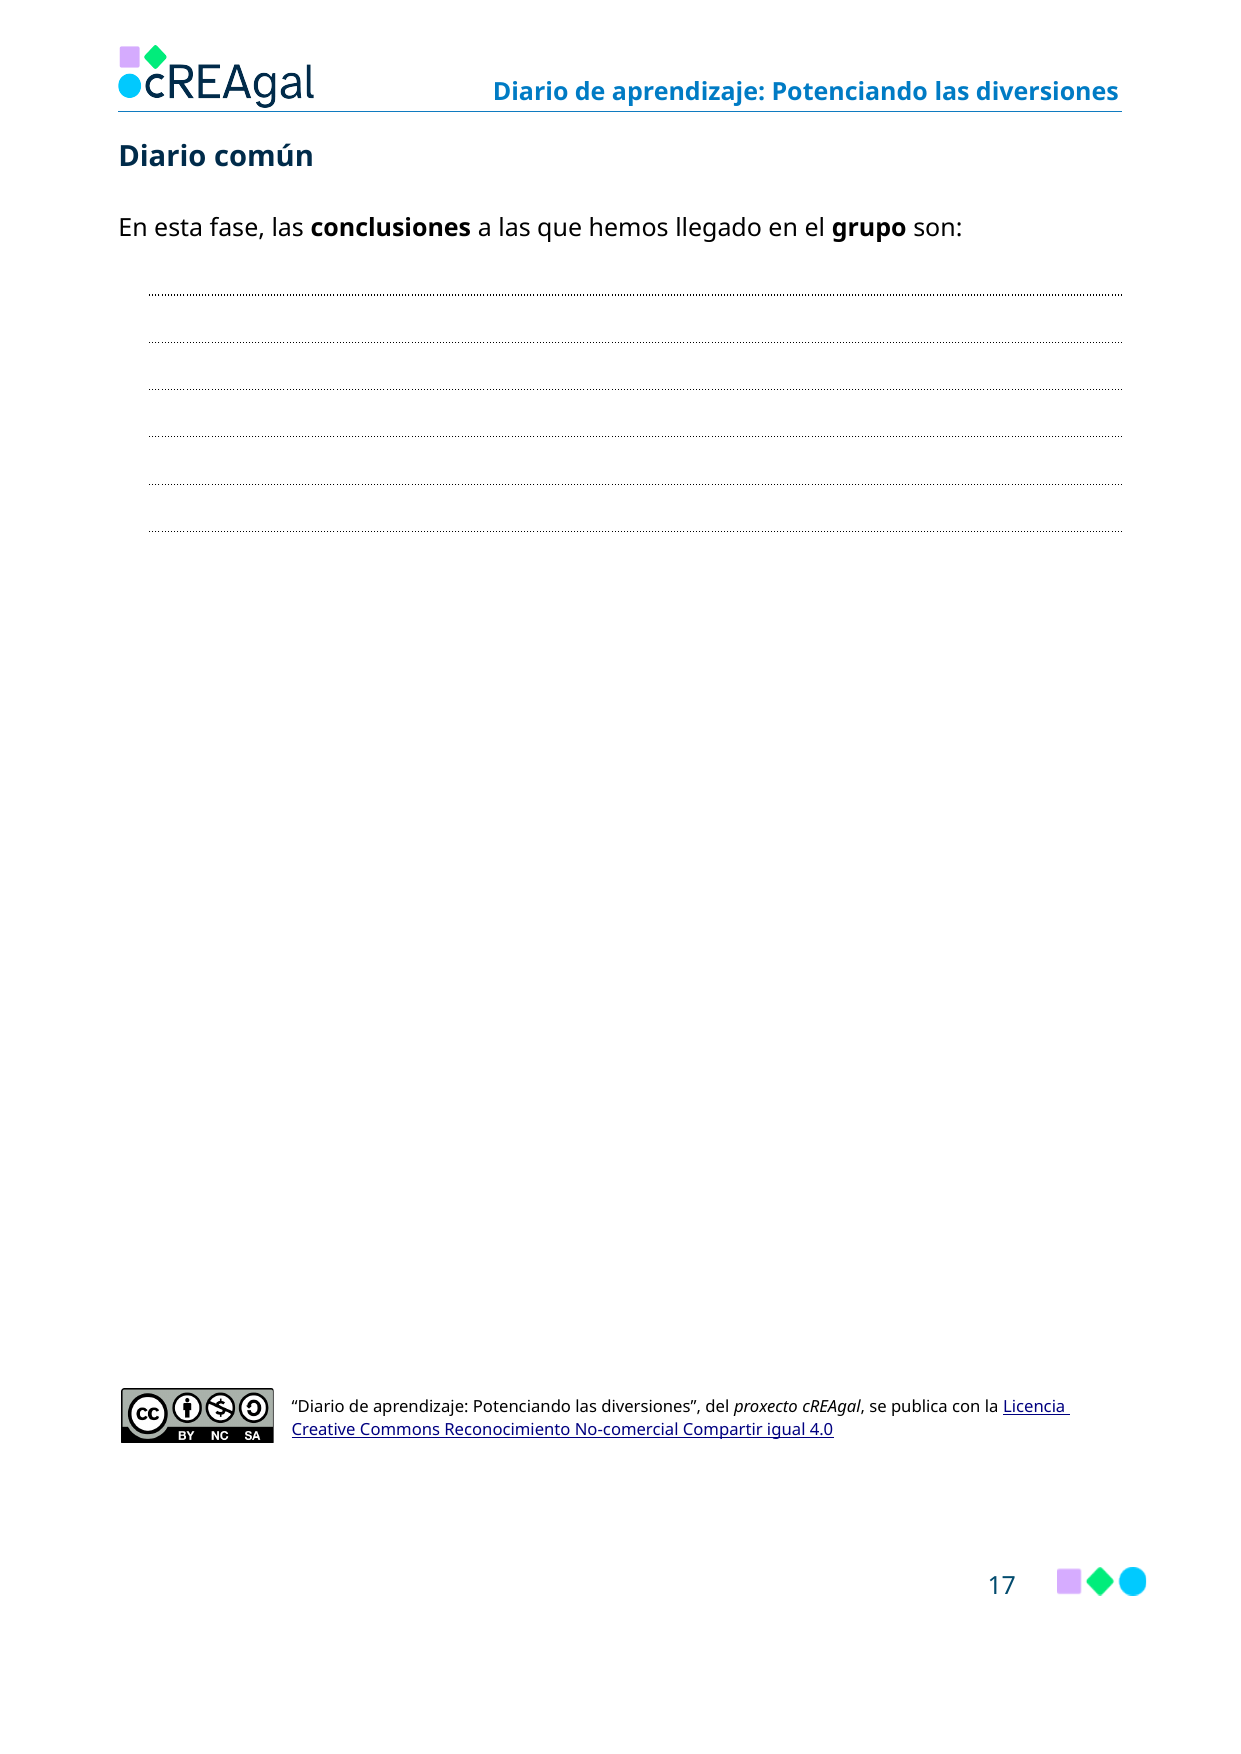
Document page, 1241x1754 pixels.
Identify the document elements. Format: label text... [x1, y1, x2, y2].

table_header [148, 248, 1122, 296]
table_cell [148, 485, 1122, 532]
text En esta fase, las conclusiones a las que hemos llegado en el grupo son: [118, 209, 1122, 243]
table_cell [148, 296, 1122, 343]
picture [1136, 1584, 1147, 1596]
picture [118, 45, 314, 108]
text “Diario de aprendizaje: Potenciando las diversiones”, del proxecto cREAgal, se publica con la Licencia Creative Commons Reconocimiento No-comercial Compartir igual 4.0 [274, 1395, 1122, 1440]
subtitle Diario común [118, 135, 1122, 175]
picture [1057, 1567, 1130, 1596]
picture [1137, 1567, 1147, 1578]
table_cell [148, 343, 1122, 390]
picture [121, 1388, 274, 1443]
table_cell [148, 390, 1122, 437]
table_cell [148, 438, 1122, 485]
